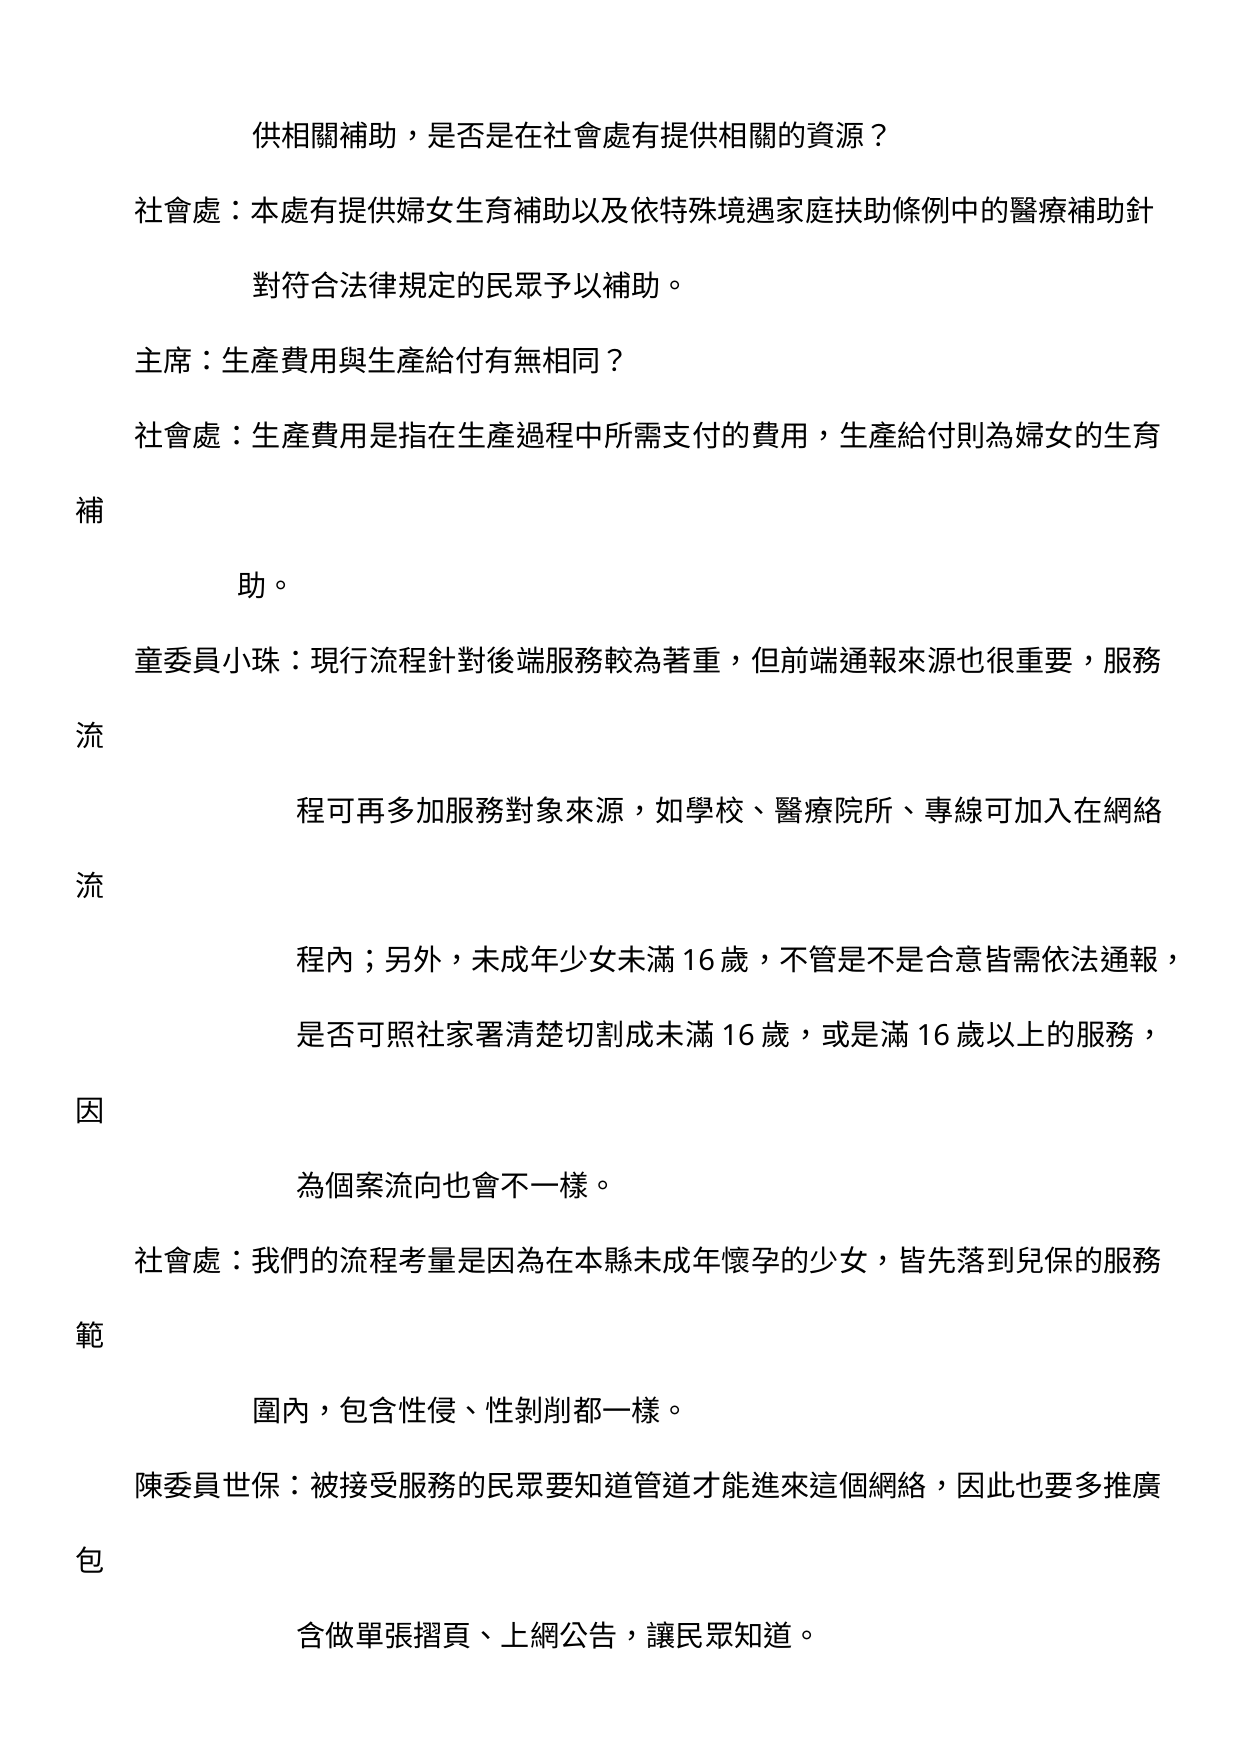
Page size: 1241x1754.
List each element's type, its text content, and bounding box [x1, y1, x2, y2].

text 圍內，包含性侵、性剝削都一樣。 [75, 1364, 1165, 1439]
text 是否可照社家署清楚切割成未滿16歲，或是滿16歲以上的服務，因 [75, 989, 1165, 1139]
text 童委員小珠：現行流程針對後端服務較為著重，但前端通報來源也很重要，服務流 [75, 614, 1165, 764]
text 供相關補助，是否是在社會處有提供相關的資源？ [75, 89, 1165, 164]
text 社會處：本處有提供婦女生育補助以及依特殊境遇家庭扶助條例中的醫療補助針 [119, 164, 1165, 239]
text 程內；另外，未成年少女未滿16歲，不管是不是合意皆需依法通報， [75, 914, 1165, 989]
text 社會處：我們的流程考量是因為在本縣未成年懷孕的少女，皆先落到兒保的服務範 [75, 1214, 1165, 1364]
text 為個案流向也會不一樣。 [75, 1139, 1165, 1214]
text 主席：生產費用與生產給付有無相同？ [75, 314, 1165, 389]
text 社會處：生產費用是指在生產過程中所需支付的費用，生產給付則為婦女的生育補 [75, 389, 1165, 539]
text 程可再多加服務對象來源，如學校、醫療院所、專線可加入在網絡流 [75, 764, 1165, 914]
text 對符合法律規定的民眾予以補助。 [75, 239, 1165, 314]
text 含做單張摺頁、上網公告，讓民眾知道。 [75, 1589, 1165, 1664]
text 陳委員世保：被接受服務的民眾要知道管道才能進來這個網絡，因此也要多推廣包 [75, 1439, 1165, 1589]
text 助。 [75, 539, 1165, 614]
